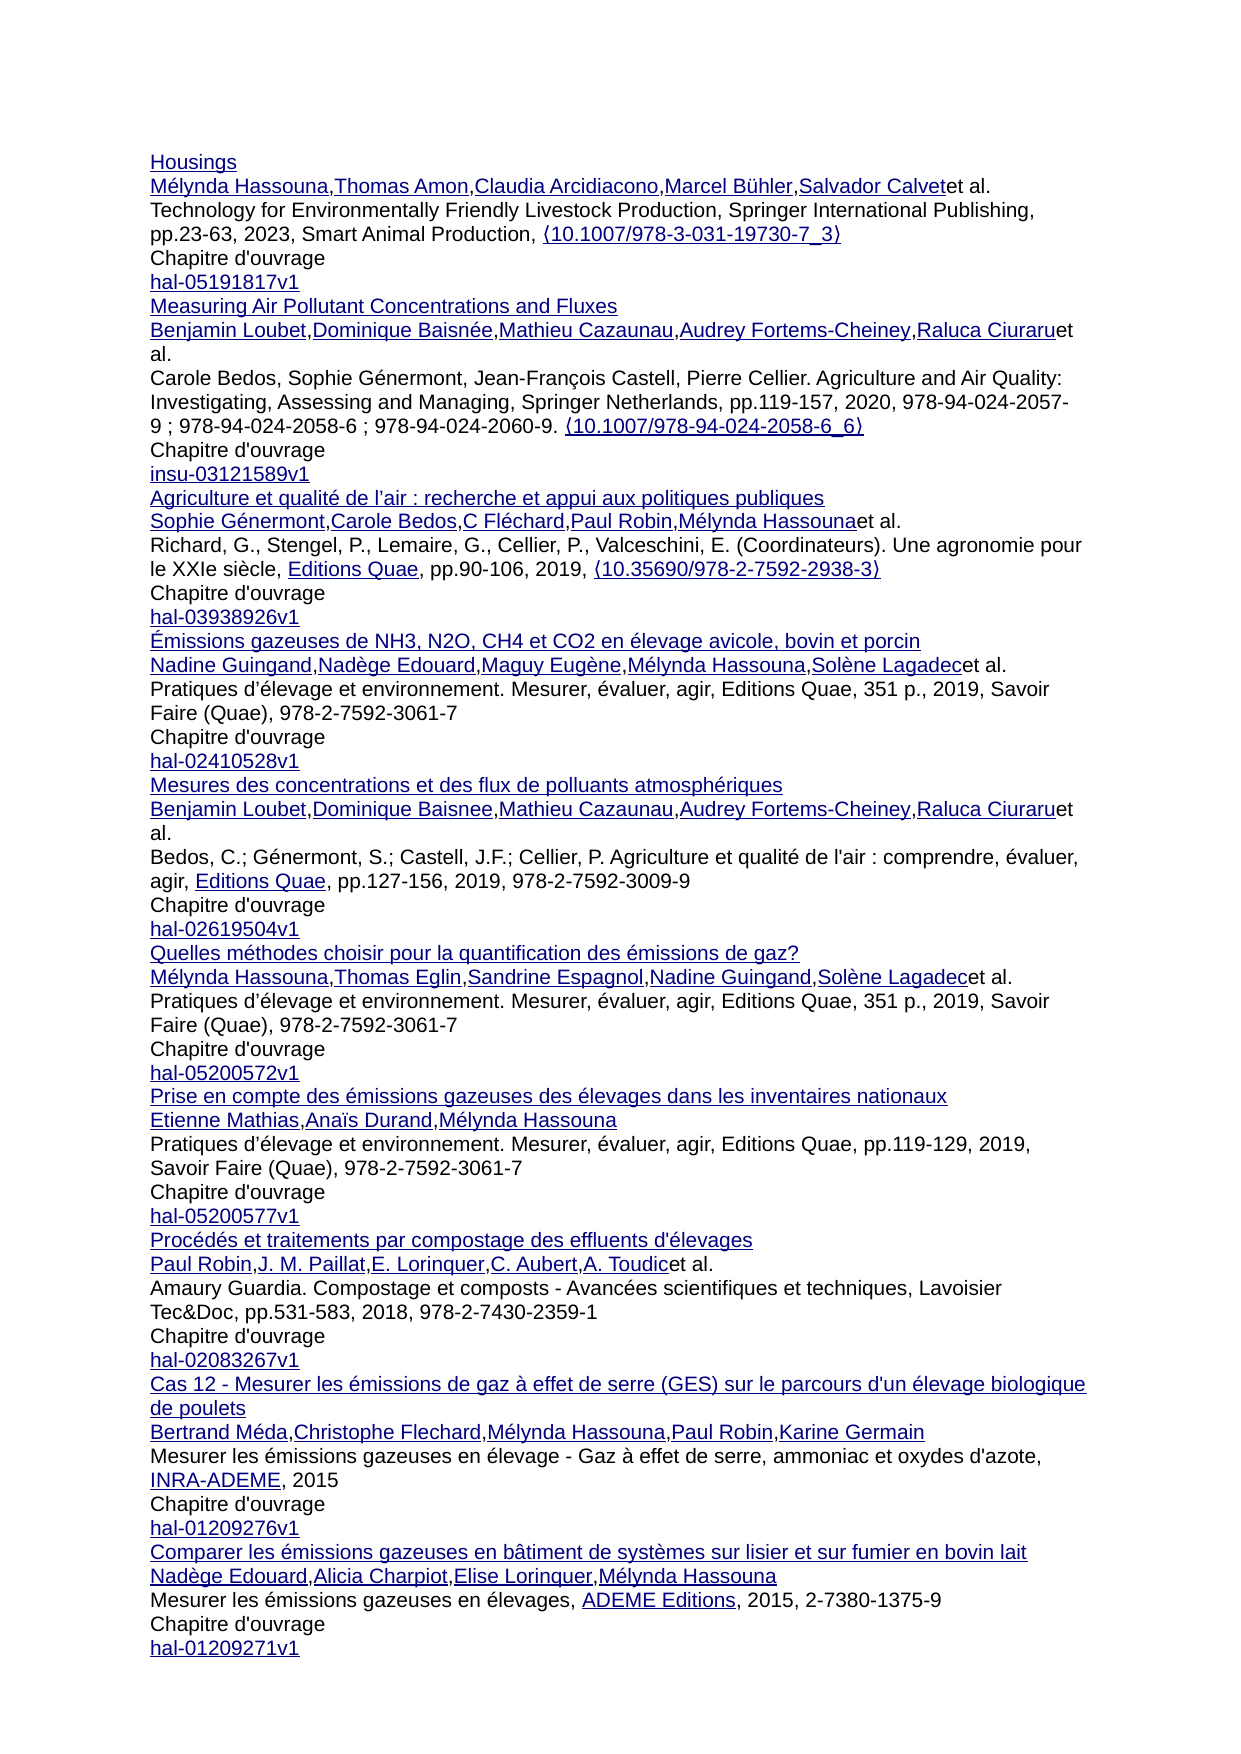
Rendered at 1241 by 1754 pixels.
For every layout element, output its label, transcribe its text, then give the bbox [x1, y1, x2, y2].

table_cell Agriculture et qualité de l’air : recherche et appui aux politiques publiques Sophie Génermont,Carole Bedos,C Fléchard,Paul Robin,Mélynda Hassounaet al. Richard, G., Stengel, P., Lemaire, G., Cellier, P., Valceschini, E. (Coordinateurs). Une agronomie pour le XXIe siècle, Editions Quae, pp.90-106, 2019, ⟨10.35690/978-2-7592-2938-3⟩ Chapitre d'ouvrage hal-03938926v1 [150, 485, 1090, 629]
table_cell Comparer les émissions gazeuses en bâtiment de systèmes sur lisier et sur fumier en bovin lait Nadège Edouard,Alicia Charpiot,Elise Lorinquer,Mélynda Hassouna Mesurer les émissions gazeuses en élevages, ADEME Editions, 2015, 2-7380-1375-9 Chapitre d'ouvrage hal-01209271v1 [150, 1540, 1090, 1659]
table_cell Quelles méthodes choisir pour la quantification des émissions de gaz? Mélynda Hassouna,Thomas Eglin,Sandrine Espagnol,Nadine Guingand,Solène Lagadecet al. Pratiques d’élevage et environnement. Mesurer, évaluer, agir, Editions Quae, 351 p., 2019, Savoir Faire (Quae), 978-2-7592-3061-7 Chapitre d'ouvrage hal-05200572v1 [150, 941, 1090, 1084]
table_cell Cas 12 - Mesurer les émissions de gaz à effet de serre (GES) sur le parcours d'un élevage biologique de poulets Bertrand Méda,Christophe Flechard,Mélynda Hassouna,Paul Robin,Karine Germain Mesurer les émissions gazeuses en élevage - Gaz à effet de serre, ammoniac et oxydes d'azote, INRA-ADEME, 2015 Chapitre d'ouvrage hal-01209276v1 [150, 1372, 1090, 1539]
table_cell Measuring Air Pollutant Concentrations and Fluxes Benjamin Loubet,Dominique Baisnée,Mathieu Cazaunau,Audrey Fortems-Cheiney,Raluca Ciuraruet al. Carole Bedos, Sophie Génermont, Jean-François Castell, Pierre Cellier. Agriculture and Air Quality: Investigating, Assessing and Managing, Springer Netherlands, pp.119-157, 2020, 978-94-024-2057-9 ; 978-94-024-2058-6 ; 978-94-024-2060-9. ⟨10.1007/978-94-024-2058-6_6⟩ Chapitre d'ouvrage insu-03121589v1 [150, 294, 1090, 485]
table_cell Procédés et traitements par compostage des effluents d'élevages Paul Robin,J. M. Paillat,E. Lorinquer,C. Aubert,A. Toudicet al. Amaury Guardia. Compostage et composts - Avancées scientifiques et techniques, Lavoisier Tec&Doc, pp.531-583, 2018, 978-2-7430-2359-1 Chapitre d'ouvrage hal-02083267v1 [150, 1228, 1090, 1372]
table_cell Émissions gazeuses de NH3, N2O, CH4 et CO2 en élevage avicole, bovin et porcin Nadine Guingand,Nadège Edouard,Maguy Eugène,Mélynda Hassouna,Solène Lagadecet al. Pratiques d’élevage et environnement. Mesurer, évaluer, agir, Editions Quae, 351 p., 2019, Savoir Faire (Quae), 978-2-7592-3061-7 Chapitre d'ouvrage hal-02410528v1 [150, 629, 1090, 773]
table_cell Measuring Techniques for Ammonia and Greenhouse Gas Emissions from Naturally Ventilated Housings Mélynda Hassouna,Thomas Amon,Claudia Arcidiacono,Marcel Bühler,Salvador Calvetet al. Technology for Environmentally Friendly Livestock Production, Springer International Publishing, pp.23-63, 2023, Smart Animal Production, ⟨10.1007/978-3-031-19730-7_3⟩ Chapitre d'ouvrage hal-05191817v1 [150, 150, 1090, 294]
table_cell Prise en compte des émissions gazeuses des élevages dans les inventaires nationaux Etienne Mathias,Anaïs Durand,Mélynda Hassouna Pratiques d’élevage et environnement. Mesurer, évaluer, agir, Editions Quae, pp.119-129, 2019, Savoir Faire (Quae), 978-2-7592-3061-7 Chapitre d'ouvrage hal-05200577v1 [150, 1084, 1090, 1228]
table_cell Mesures des concentrations et des flux de polluants atmosphériques Benjamin Loubet,Dominique Baisnee,Mathieu Cazaunau,Audrey Fortems-Cheiney,Raluca Ciuraruet al. Bedos, C.; Génermont, S.; Castell, J.F.; Cellier, P. Agriculture et qualité de l'air : comprendre, évaluer, agir, Editions Quae, pp.127-156, 2019, 978-2-7592-3009-9 Chapitre d'ouvrage hal-02619504v1 [150, 773, 1090, 941]
